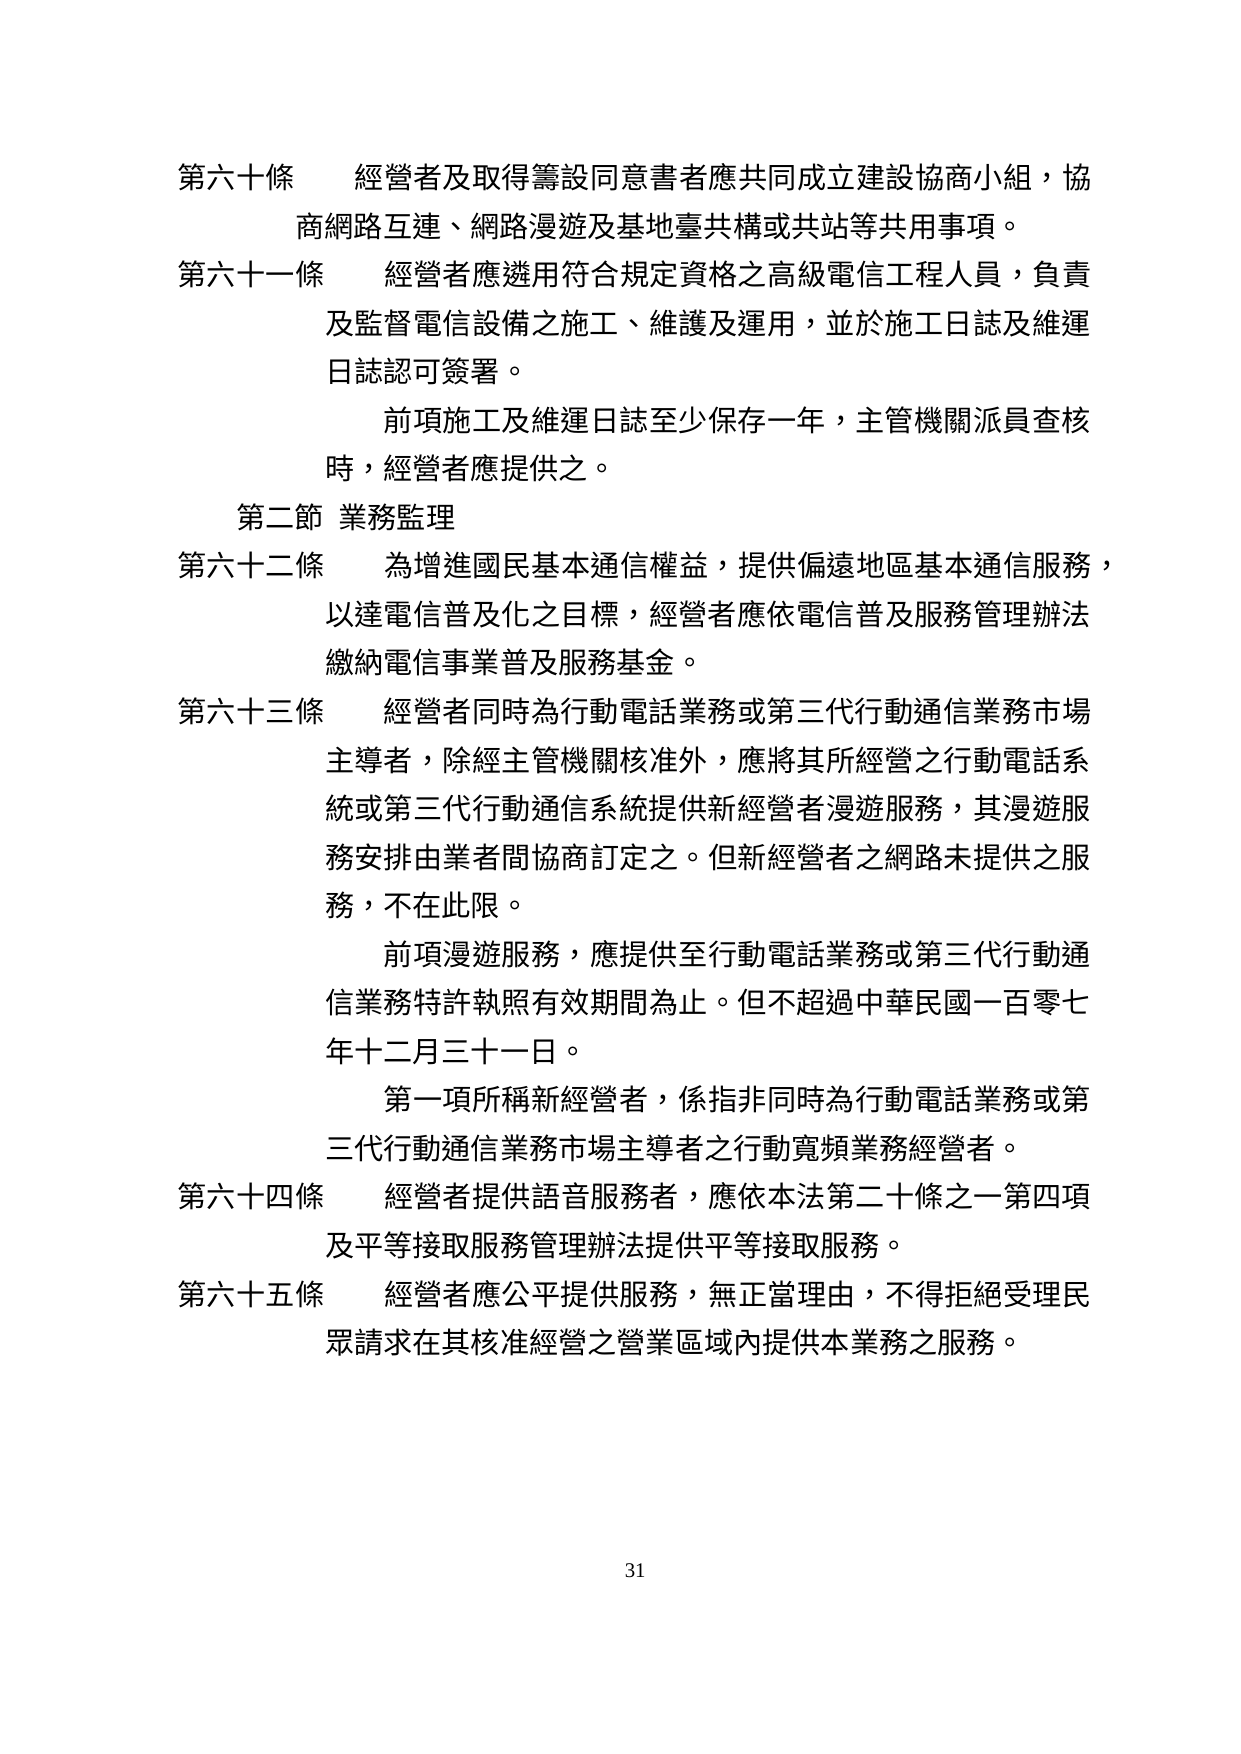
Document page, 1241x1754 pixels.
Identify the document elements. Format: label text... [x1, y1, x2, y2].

text 第六十條 經營者及取得籌設同意書者應共同成立建設協商小組，協商網路互連、網路漫遊及基地臺共構或共站等共用事項。 [177, 155, 1092, 246]
text 前項漫遊服務，應提供至行動電話業務或第三代行動通信業務特許執照有效期間為止。但不超過中華民國一百零七年十二月三十一日。 [325, 931, 1092, 1071]
text 第六十五條 經營者應公平提供服務，無正當理由，不得拒絕受理民眾請求在其核准經營之營業區域內提供本業務之服務。 [177, 1271, 1092, 1362]
text 第二節 業務監理 [177, 494, 1092, 537]
text 第六十一條 經營者應遴用符合規定資格之高級電信工程人員，負責及監督電信設備之施工、維護及運用，並於施工日誌及維運日誌認可簽署。 [177, 252, 1092, 391]
text 第一項所稱新經營者，係指非同時為行動電話業務或第三代行動通信業務市場主導者之行動寬頻業務經營者。 [325, 1077, 1092, 1168]
text 前項施工及維運日誌至少保存一年，主管機關派員查核時，經營者應提供之。 [325, 397, 1092, 488]
text 第六十四條 經營者提供語音服務者，應依本法第二十條之一第四項及平等接取服務管理辦法提供平等接取服務。 [177, 1174, 1092, 1265]
text 第六十三條 經營者同時為行動電話業務或第三代行動通信業務市場主導者，除經主管機關核准外，應將其所經營之行動電話系統或第三代行動通信系統提供新經營者漫遊服務，其漫遊服務安排由業者間協商訂定之。但新經營者之網路未提供之服務，不在此限。 [177, 689, 1092, 925]
text 第六十二條 為增進國民基本通信權益，提供偏遠地區基本通信服務，以達電信普及化之目標，經營者應依電信普及服務管理辦法繳納電信事業普及服務基金。 [177, 543, 1092, 682]
